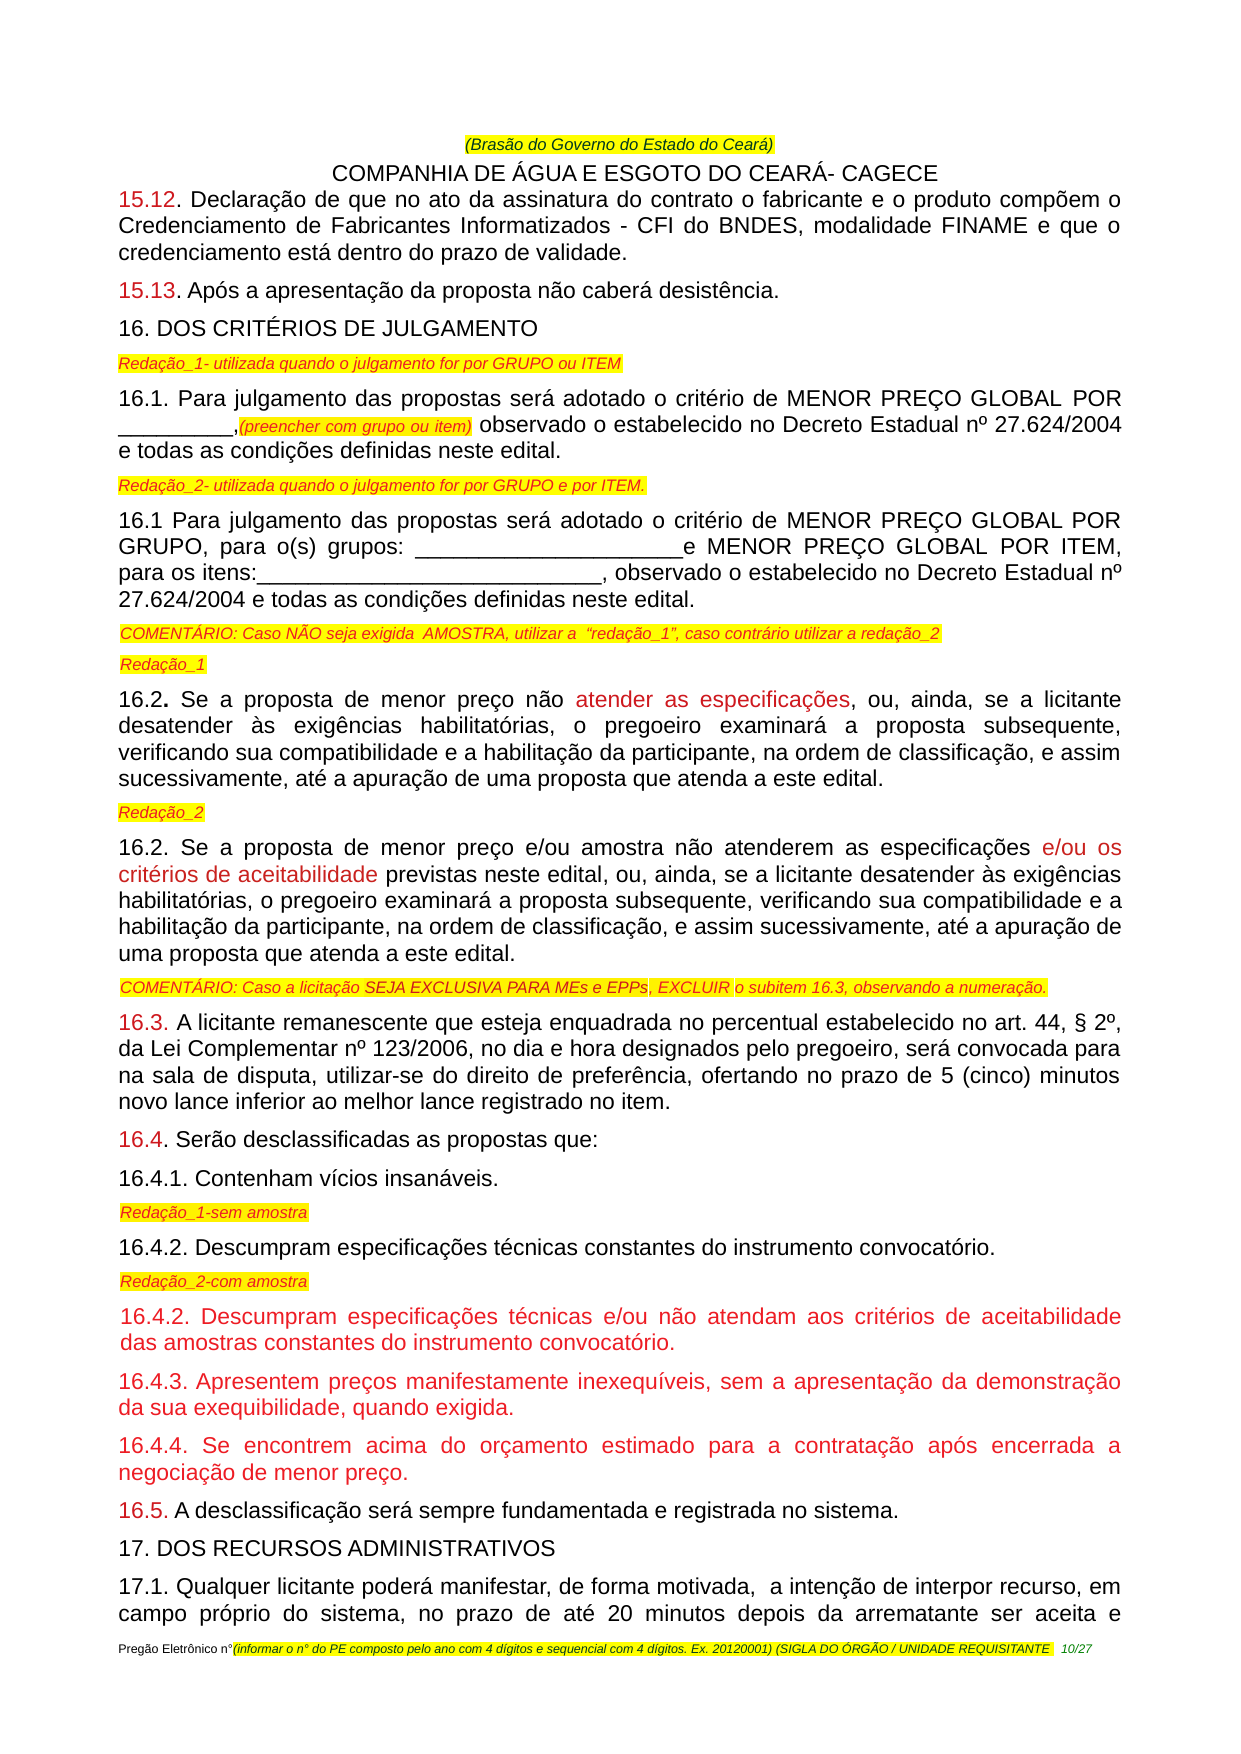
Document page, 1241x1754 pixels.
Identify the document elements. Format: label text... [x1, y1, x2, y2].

text 15.12. Declaração de que no ato da assinatura do contrato o fabricante e o produto compõem o Credenciamento de Fabricantes Informatizados - CFI do BNDES, modalidade FINAME e que o credenciamento está dentro do prazo de validade. [118, 186, 1122, 265]
text 16. DOS CRITÉRIOS DE JULGAMENTO [118, 315, 1122, 342]
text 16.3. A licitante remanescente que esteja enquadrada no percentual estabelecido no art. 44, § 2º, da Lei Complementar nº 123/2006, no dia e hora designados pelo pregoeiro, será convocada para na sala de disputa, utilizar-se do direito de preferência, ofertando no prazo de 5 (cinco) minutos novo lance inferior ao melhor lance registrado no item. [118, 1009, 1122, 1114]
text 16.4.2. Descumpram especificações técnicas e/ou não atendam aos critérios de aceitabilidade das amostras constantes do instrumento convocatório. [120, 1303, 1122, 1356]
text 16.4.3. Apresentem preços manifestamente inexequíveis, sem a apresentação da demonstração da sua exequibilidade, quando exigida. [118, 1368, 1122, 1420]
text 17. DOS RECURSOS ADMINISTRATIVOS [118, 1535, 1122, 1561]
text Redação_2 [118, 803, 1122, 822]
text COMENTÁRIO: Caso a licitação SEJA EXCLUSIVA PARA MEs e EPPs, EXCLUIR o subitem 16.3, observando a numeração. [120, 978, 1122, 997]
text 16.5. A desclassificação será sempre fundamentada e registrada no sistema. [118, 1497, 1122, 1523]
text 16.1. Para julgamento das propostas será adotado o critério de MENOR PREÇO GLOBAL POR _________,(preencher com grupo ou item) observado o estabelecido no Decreto Estadual nº 27.624/2004 e todas as condições definidas neste edital. [118, 384, 1122, 464]
text 16.1 Para julgamento das propostas será adotado o critério de MENOR PREÇO GLOBAL POR GRUPO, para o(s) grupos: _____________________e MENOR PREÇO GLOBAL POR ITEM, para os itens:___________________________, observado o estabelecido no Decreto Estadual nº 27.624/2004 e todas as condições definidas neste edital. [118, 507, 1122, 612]
text 16.4.4. Se encontrem acima do orçamento estimado para a contratação após encerrada a negociação de menor preço. [118, 1432, 1122, 1485]
text Redação_1 [120, 655, 1122, 674]
text Redação_1- utilizada quando o julgamento for por GRUPO ou ITEM [118, 353, 1122, 373]
text Redação_1-sem amostra [120, 1203, 1122, 1222]
text Redação_2-com amostra [120, 1272, 1122, 1291]
text Redação_2- utilizada quando o julgamento for por GRUPO e por ITEM. [118, 476, 1122, 495]
text COMENTÁRIO: Caso NÃO seja exigida AMOSTRA, utilizar a “redação_1”, caso contrário utilizar a redação_2 [120, 624, 1122, 643]
text 17.1. Qualquer licitante poderá manifestar, de forma motivada, a intenção de interpor recurso, em campo próprio do sistema, no prazo de até 20 minutos depois da arrematante ser aceita e [118, 1573, 1122, 1626]
text 16.4.2. Descumpram especificações técnicas constantes do instrumento convocatório. [118, 1234, 1122, 1260]
text 16.4. Serão desclassificadas as propostas que: [118, 1126, 1122, 1153]
text 16.4.1. Contenham vícios insanáveis. [118, 1164, 1122, 1191]
text 16.2. Se a proposta de menor preço não atender as especificações, ou, ainda, se a licitante desatender às exigências habilitatórias, o pregoeiro examinará a proposta subsequente, verificando sua compatibilidade e a habilitação da participante, na ordem de classificação, e assim sucessivamente, até a apuração de uma proposta que atenda a este edital. [118, 686, 1122, 791]
text 16.2. Se a proposta de menor preço e/ou amostra não atenderem as especificações e/ou os critérios de aceitabilidade previstas neste edital, ou, ainda, se a licitante desatender às exigências habilitatórias, o pregoeiro examinará a proposta subsequente, verificando sua compatibilidade e a habilitação da participante, na ordem de classificação, e assim sucessivamente, até a apuração de uma proposta que atenda a este edital. [118, 834, 1122, 966]
text 15.13. Após a apresentação da proposta não caberá desistência. [118, 277, 1122, 303]
